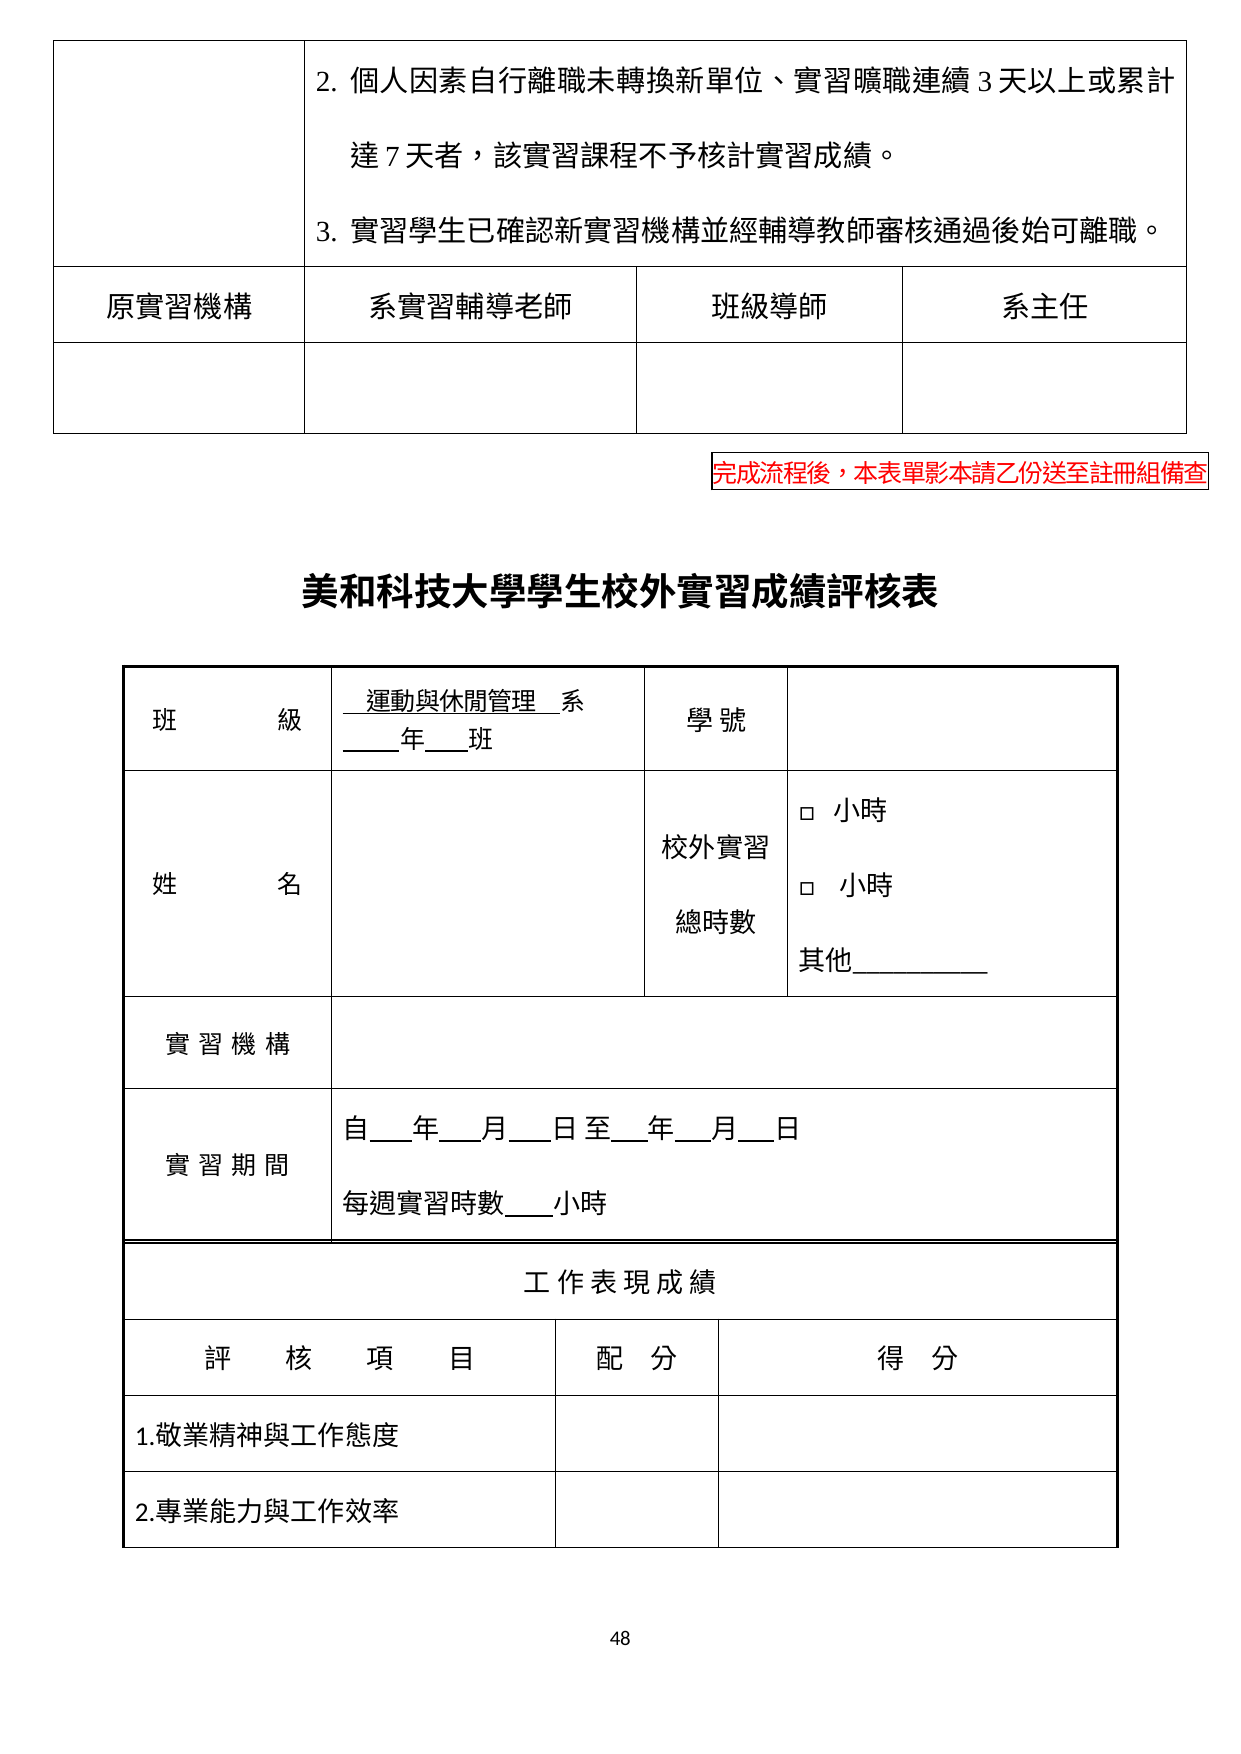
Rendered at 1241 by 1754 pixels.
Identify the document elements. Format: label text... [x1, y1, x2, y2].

table_cell 工 作 表 現 成 績 [125, 1244, 1116, 1318]
table_cell 班級導師 [637, 267, 902, 342]
table_cell 2.專業能力與工作效率 [125, 1472, 555, 1547]
table_header 運動與休閒管理 系 年 班 [332, 668, 644, 769]
subtitle 美和科技大學學生校外實習成績評核表 [29, 552, 1211, 627]
table_cell 實習期間 [125, 1089, 331, 1239]
table_cell [556, 1396, 718, 1471]
table_cell 得 分 [719, 1320, 1116, 1394]
table_cell 配 分 [556, 1320, 718, 1394]
table_cell [719, 1472, 1116, 1547]
table_cell 系主任 [903, 267, 1186, 342]
table_cell 實習機構 [125, 997, 331, 1088]
table_cell □ 小時 □ 小時 其他__________ [788, 771, 1116, 996]
table_header [788, 668, 1116, 769]
table_cell 姓 名 [125, 771, 331, 996]
table_cell [903, 343, 1186, 433]
table_cell [556, 1472, 718, 1547]
table_cell 自 年 月 日 至 年 月 日 每週實習時數 小時 [332, 1089, 1116, 1239]
table_cell [305, 343, 636, 433]
table_cell [54, 41, 304, 266]
table_cell [332, 997, 1116, 1088]
table_cell 系實習輔導老師 [305, 267, 636, 342]
text 完成流程後，本表單影本請乙份送至註冊組備查 [29, 434, 1211, 509]
table_cell [637, 343, 902, 433]
table_header 學 號 [645, 668, 787, 769]
table_cell [54, 343, 304, 433]
table_cell [719, 1396, 1116, 1471]
table_cell 1.敬業精神與工作態度 [125, 1396, 555, 1471]
table_cell 轉換實習機構若為個人因素，將視情節簽報懲處。 個人因素自行離職未轉換新單位、實習曠職連續3天以上或累計達7天者，該實習課程不予核計實習成績。 實習學生已確認新實習機構並經輔導教師審核通過後始可離職。 [305, 41, 1186, 266]
table_header 班 級 [125, 668, 331, 769]
table_cell 評 核 項 目 [125, 1320, 555, 1394]
table_cell 原實習機構 [54, 267, 304, 342]
table_cell 校外實習 總時數 [645, 771, 787, 996]
table_cell [332, 771, 644, 996]
